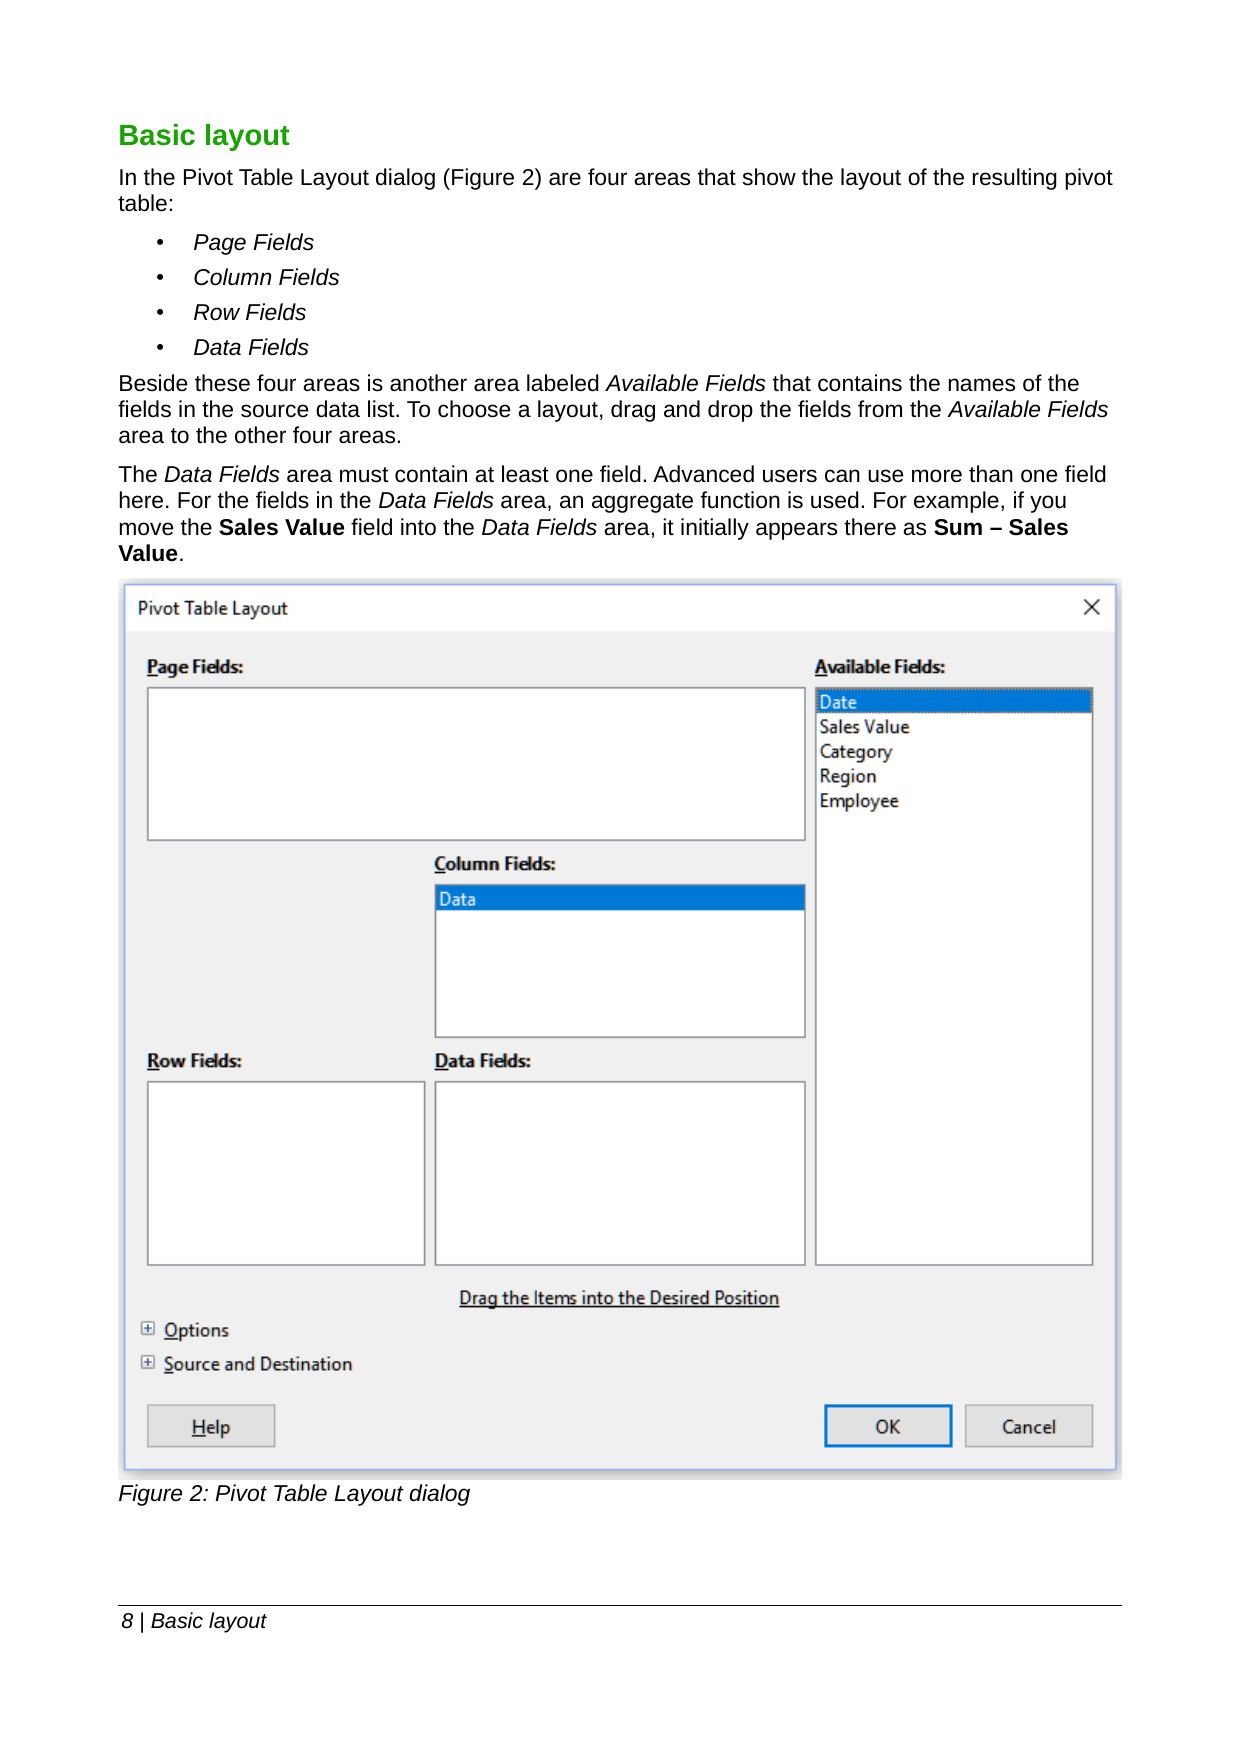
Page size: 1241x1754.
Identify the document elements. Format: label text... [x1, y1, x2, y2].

list Page Fields [156, 229, 1122, 255]
list Column Fields [156, 264, 1122, 290]
subtitle Basic layout [118, 118, 1122, 152]
picture [118, 578, 1123, 1480]
list Data Fields [156, 334, 1122, 361]
text The Data Fields area must contain at least one field. Advanced users can use more than one field here. For the fields in the Data Fields area, an aggregate function is used. For example, if you move the Sales Value field into the Data Fields area, it initially appears there as Sum – Sales Value. [118, 461, 1122, 566]
text Beside these four areas is another area labeled Available Fields that contains the names of the fields in the source data list. To choose a layout, drag and drop the fields from the Available Fields area to the other four areas. [118, 369, 1122, 448]
text Figure 2: Pivot Table Layout dialog [118, 1480, 1122, 1506]
list Row Fields [156, 299, 1122, 325]
list In the Pivot Table Layout dialog (Figure 2) are four areas that show the layout of the resulting pivot table: [118, 163, 1122, 216]
